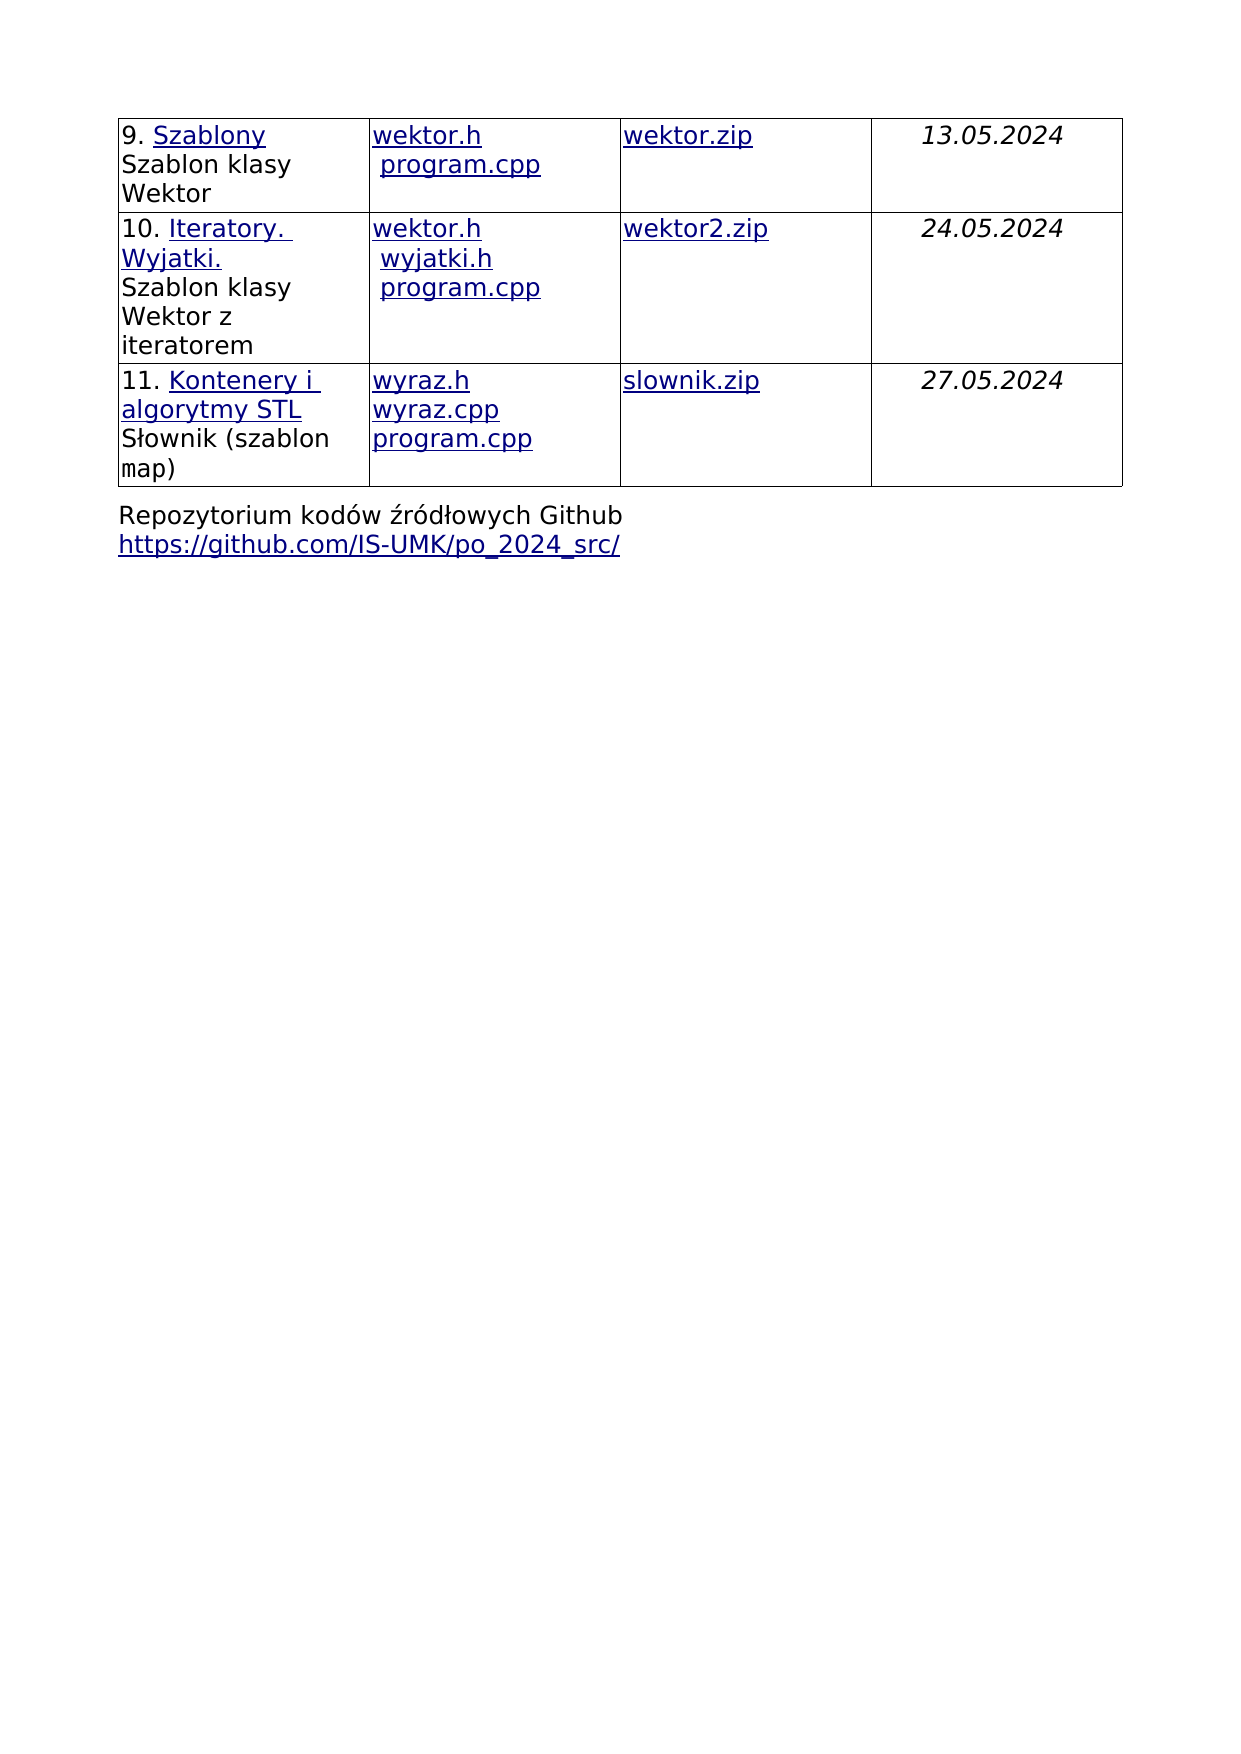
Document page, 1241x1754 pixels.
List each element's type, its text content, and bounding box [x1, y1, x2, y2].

table_cell wektor.h wyjatki.h program.cpp [370, 213, 620, 363]
table_cell wektor.h program.cpp [370, 119, 620, 212]
table_cell 11. Kontenery i algorytmy STL Słownik (szablon map) [119, 364, 369, 486]
table_cell wektor2.zip [621, 213, 871, 363]
table_cell slownik.zip [621, 364, 871, 486]
table_cell 24.05.2024 [872, 213, 1122, 363]
table_cell 10. Iteratory. Wyjatki. Szablon klasy Wektor z iteratorem [119, 213, 369, 363]
text Repozytorium kodów źródłowych Github https://github.com/IS-UMK/po_2024_src/ [118, 501, 1122, 559]
table_cell 27.05.2024 [872, 364, 1122, 486]
table_cell 13.05.2024 [872, 119, 1122, 212]
table_cell 9. Szablony Szablon klasy Wektor [119, 119, 369, 212]
table_cell wyraz.h wyraz.cpp program.cpp [370, 364, 620, 486]
table_cell wektor.zip [621, 119, 871, 212]
